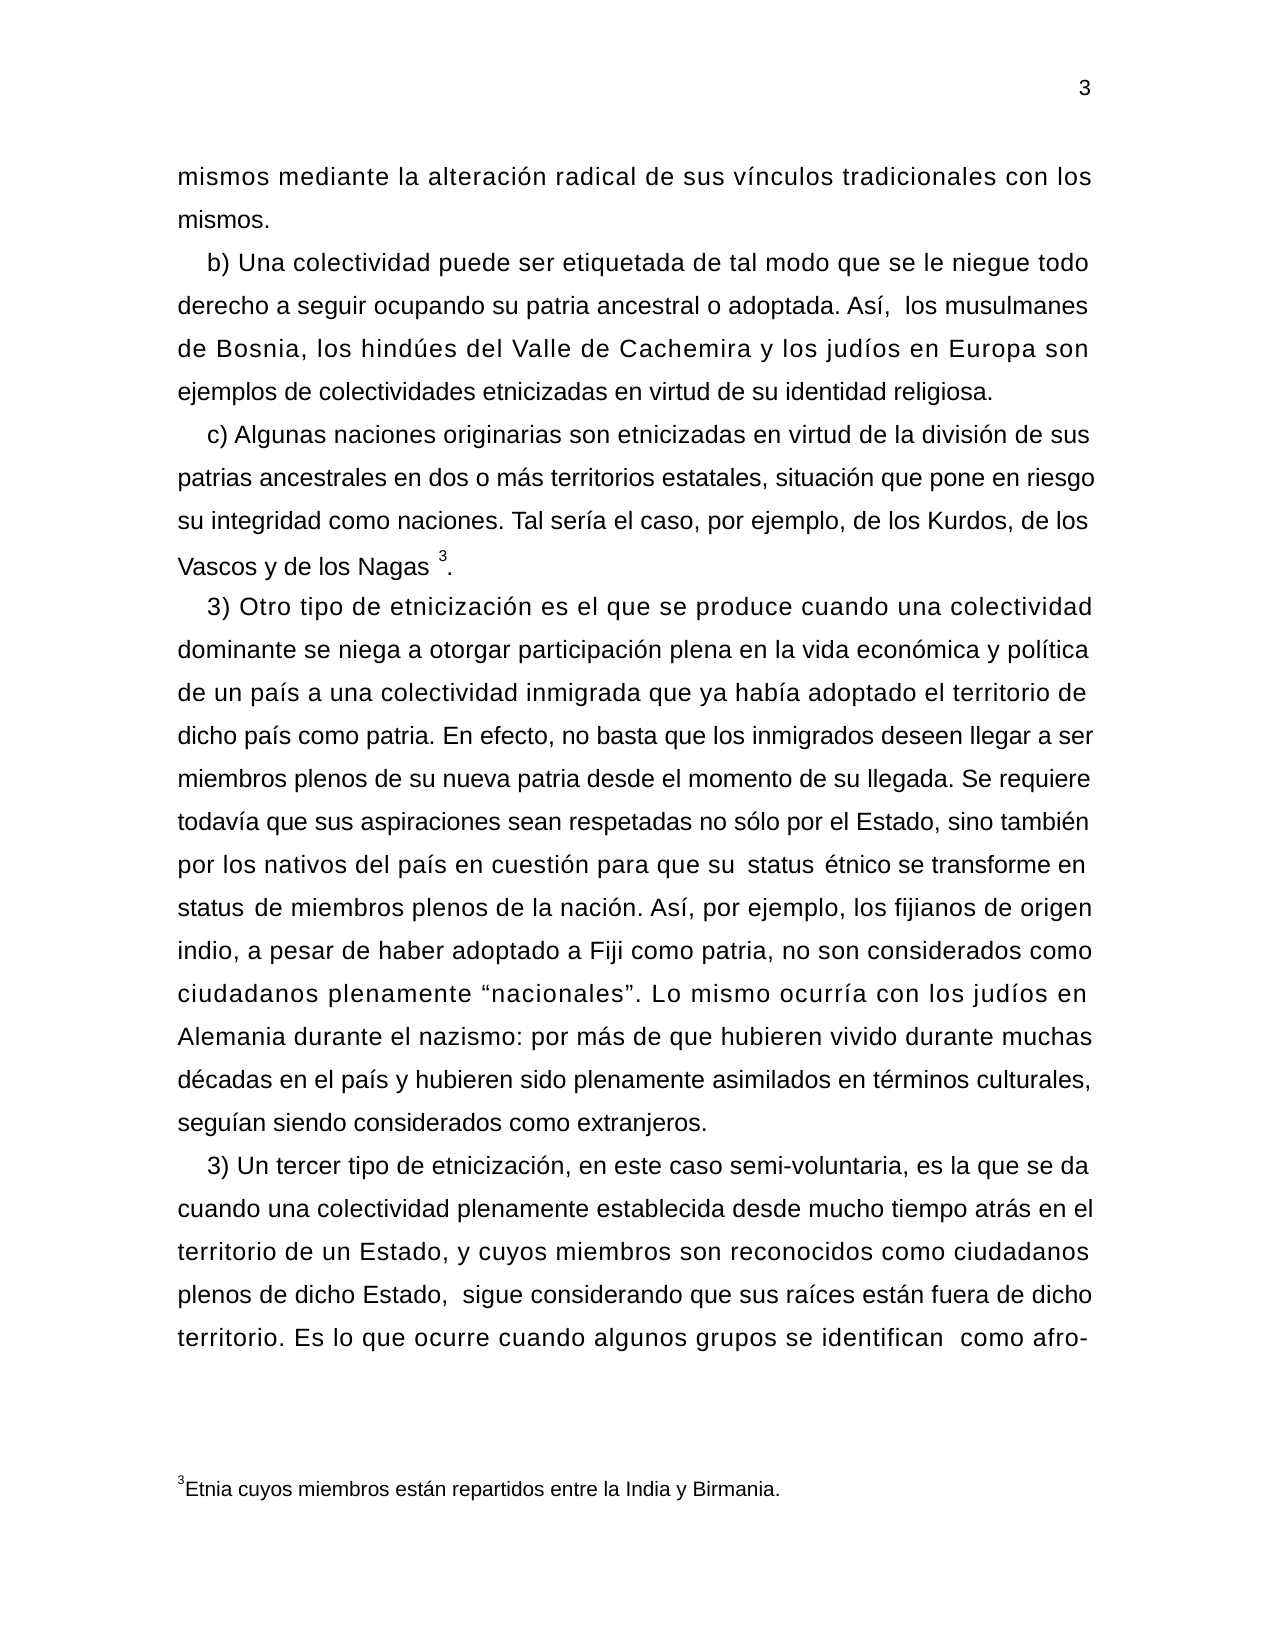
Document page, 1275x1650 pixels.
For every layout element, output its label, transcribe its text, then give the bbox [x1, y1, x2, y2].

text territorio. Es lo que ocurre cuando algunos grupos se identifican como afro- [177, 1324, 1275, 1352]
text 3) Otro tipo de etnicización es el que se produce cuando una colectividad [207, 592, 1275, 621]
text Etnia cuyos miembros están repartidos entre la India y Birmania. [473, 1487, 680, 1499]
text Etnia cuyos miembros están repartidos entre la India y Birmania. [681, 1487, 1275, 1499]
text ejemplos de colectividades etnicizadas en virtud de su identidad religiosa. [177, 377, 1275, 406]
text 3 [438, 546, 1275, 565]
text ciudadanos plenamente “nacionales”. Lo mismo ocurría con los judíos en [177, 979, 1275, 1008]
text décadas en el país y hubieren sido plenamente asimilados en términos culturales, [177, 1066, 1275, 1094]
text mismos. [177, 205, 1275, 234]
text dominante se niega a otorgar participación plena en la vida económica y política [177, 635, 1275, 664]
text Vascos y de los Nagas . [177, 565, 269, 578]
text plenos de dicho Estado, sigue considerando que sus raíces están fuera de dicho [177, 1281, 1275, 1309]
text miembros plenos de su nueva patria desde el momento de su llegada. Se requiere [177, 764, 1275, 793]
text su integridad como naciones. Tal sería el caso, por ejemplo, de los Kurdos, de los [177, 506, 1275, 535]
text patrias ancestrales en dos o más territorios estatales, situación que pone en riesgo [177, 463, 1275, 492]
text Vascos y de los Nagas . [270, 565, 399, 578]
text 3 [177, 75, 1275, 101]
text c) Algunas naciones originarias son etnicizadas en virtud de la división de sus [207, 420, 1275, 449]
text derecho a seguir ocupando su patria ancestral o adoptada. Así, los musulmanes [177, 291, 1275, 320]
text 3) Un tercer tipo de etnicización, en este caso semi-voluntaria, es la que se da [207, 1152, 1275, 1180]
text Vascos y de los Nagas . [401, 565, 1275, 578]
text territorio de un Estado, y cuyos miembros son reconocidos como ciudadanos [177, 1238, 1275, 1266]
text Etnia cuyos miembros están repartidos entre la India y Birmania. [265, 1487, 471, 1499]
text por los nativos del país en cuestión para que su status étnico se transforme en [177, 851, 1275, 879]
text todavía que sus aspiraciones sean respetadas no sólo por el Estado, sino también [177, 807, 1275, 836]
text dicho país como patria. En efecto, no basta que los inmigrados deseen llegar a ser [177, 721, 1275, 750]
text status de miembros plenos de la nación. Así, por ejemplo, los fijianos de origen [177, 893, 1275, 922]
text mismos mediante la alteración radical de sus vínculos tradicionales con los [177, 162, 1275, 191]
text cuando una colectividad plenamente establecida desde mucho tiempo atrás en el [177, 1195, 1275, 1223]
text b) Una colectividad puede ser etiquetada de tal modo que se le niegue todo [207, 248, 1275, 277]
text Alemania durante el nazismo: por más de que hubieren vivido durante muchas [177, 1023, 1275, 1051]
text indio, a pesar de haber adoptado a Fiji como patria, no son considerados como [177, 937, 1275, 965]
text de Bosnia, los hindúes del Valle de Cachemira y los judíos en Europa son [177, 334, 1275, 363]
text seguían siendo considerados como extranjeros. [177, 1109, 1275, 1137]
text 3 [177, 1475, 1275, 1487]
text de un país a una colectividad inmigrada que ya había adoptado el territorio de [177, 678, 1275, 707]
